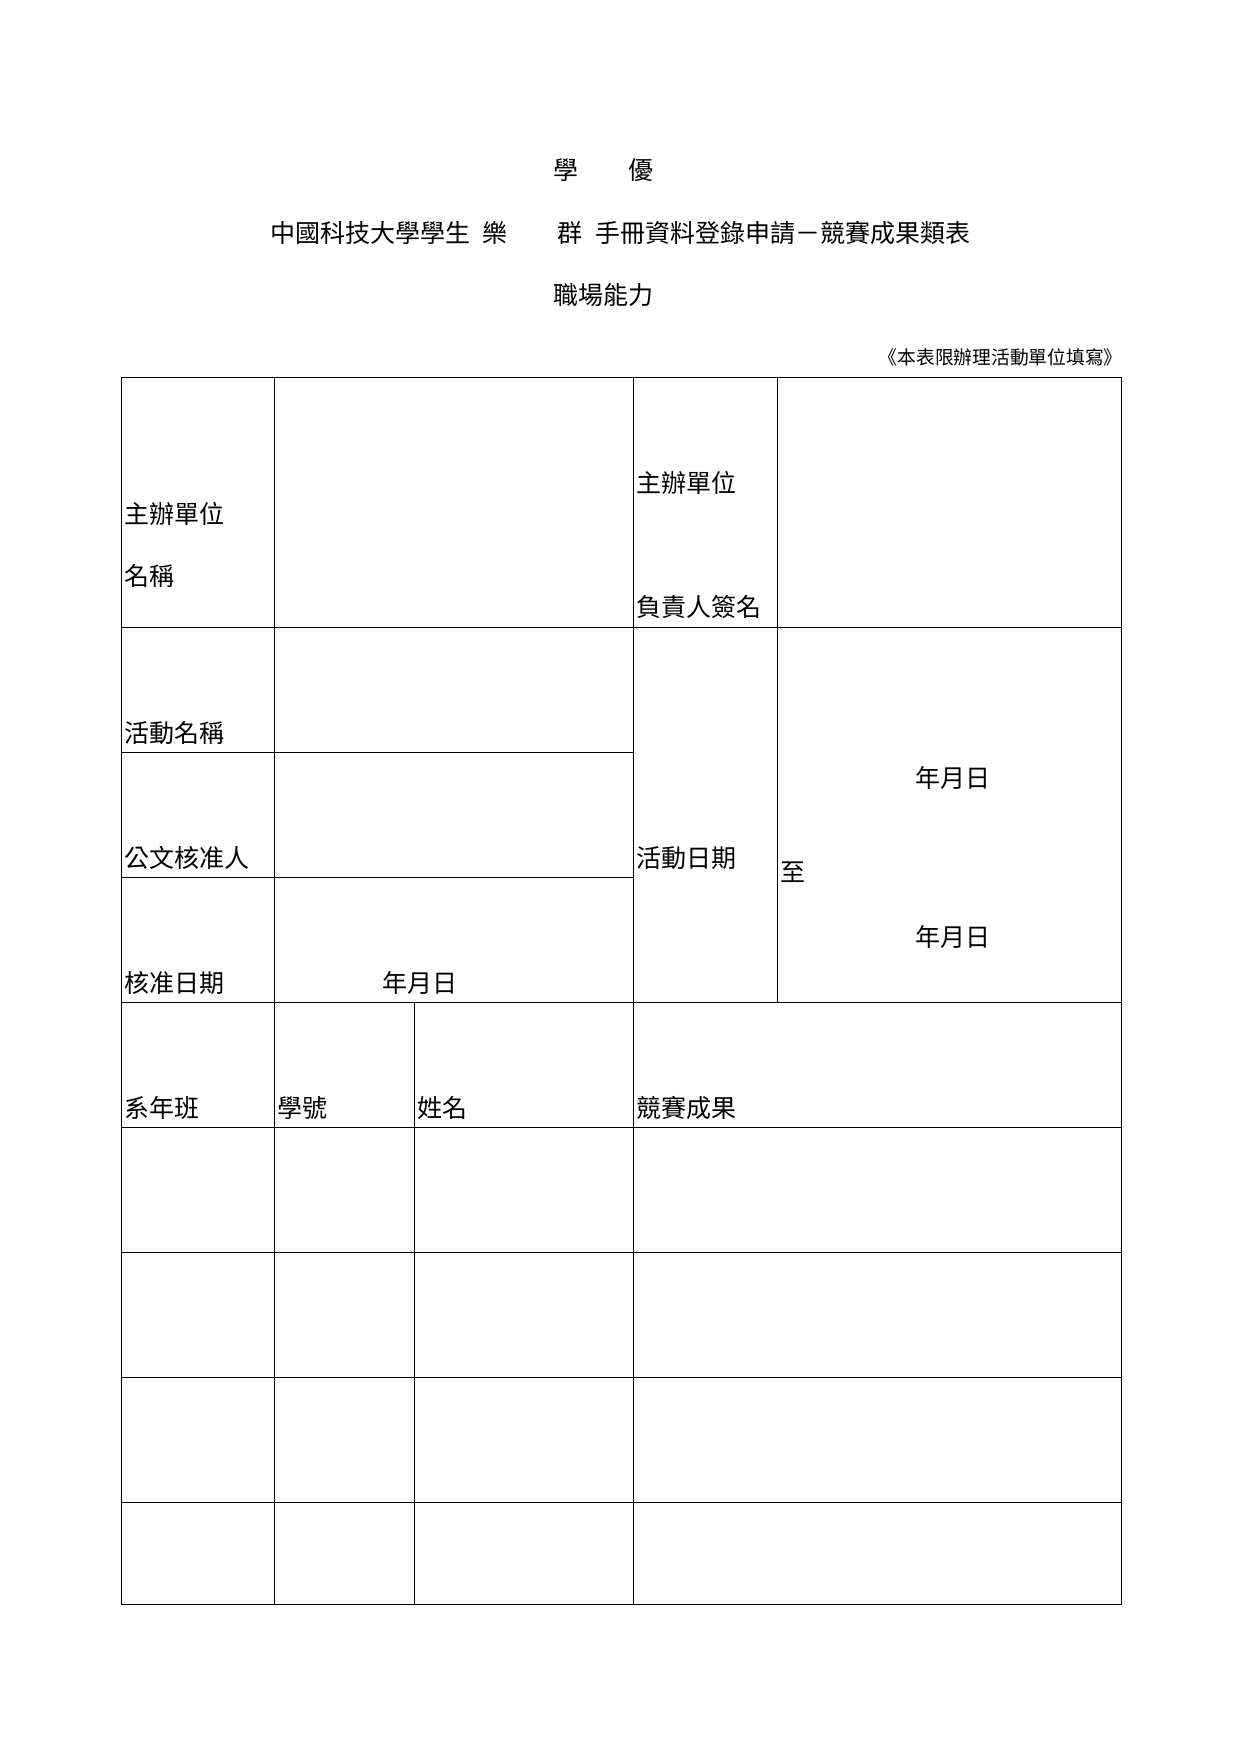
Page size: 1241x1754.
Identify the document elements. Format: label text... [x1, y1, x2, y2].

table_header 主辦單位 名稱 [122, 378, 274, 627]
table_cell [122, 1128, 274, 1252]
table_cell [275, 1253, 414, 1377]
table_header 主辦單位 負責人簽名 [634, 378, 777, 627]
table_cell [634, 1378, 1121, 1502]
table_cell 活動名稱 [122, 628, 274, 752]
table_cell 公文核准人 [122, 753, 274, 877]
table_cell 姓名 [415, 1003, 633, 1127]
table_cell 年月日 [275, 878, 633, 1002]
table_cell 系年班 [122, 1003, 274, 1127]
table_cell 核准日期 [122, 878, 274, 1002]
text 職場能力 [118, 252, 1122, 314]
text 《本表限辦理活動單位填寫》 [118, 314, 1122, 377]
table_cell 活動日期 [634, 628, 777, 1002]
table_cell [275, 1128, 414, 1252]
table_cell [122, 1253, 274, 1377]
table_cell 年月日 至 年月日 [778, 628, 1121, 1002]
table_cell [634, 1128, 1121, 1252]
table_header [778, 378, 1121, 627]
text 學 優 [118, 127, 1122, 189]
table_cell [415, 1253, 633, 1377]
table_cell [634, 1503, 1121, 1603]
table_header [275, 378, 633, 627]
table_cell [275, 753, 633, 877]
table_cell [415, 1503, 633, 1603]
table_cell [415, 1128, 633, 1252]
table_cell [275, 1378, 414, 1502]
table_cell 競賽成果 [634, 1003, 1121, 1127]
table_cell 學號 [275, 1003, 414, 1127]
table_cell [122, 1378, 274, 1502]
table_cell [415, 1378, 633, 1502]
table_cell [634, 1253, 1121, 1377]
text 中國科技大學學生 樂 群 手冊資料登錄申請－競賽成果類表 [118, 189, 1122, 252]
table_cell [122, 1503, 274, 1603]
table_cell [275, 1503, 414, 1603]
table_cell [275, 628, 633, 752]
